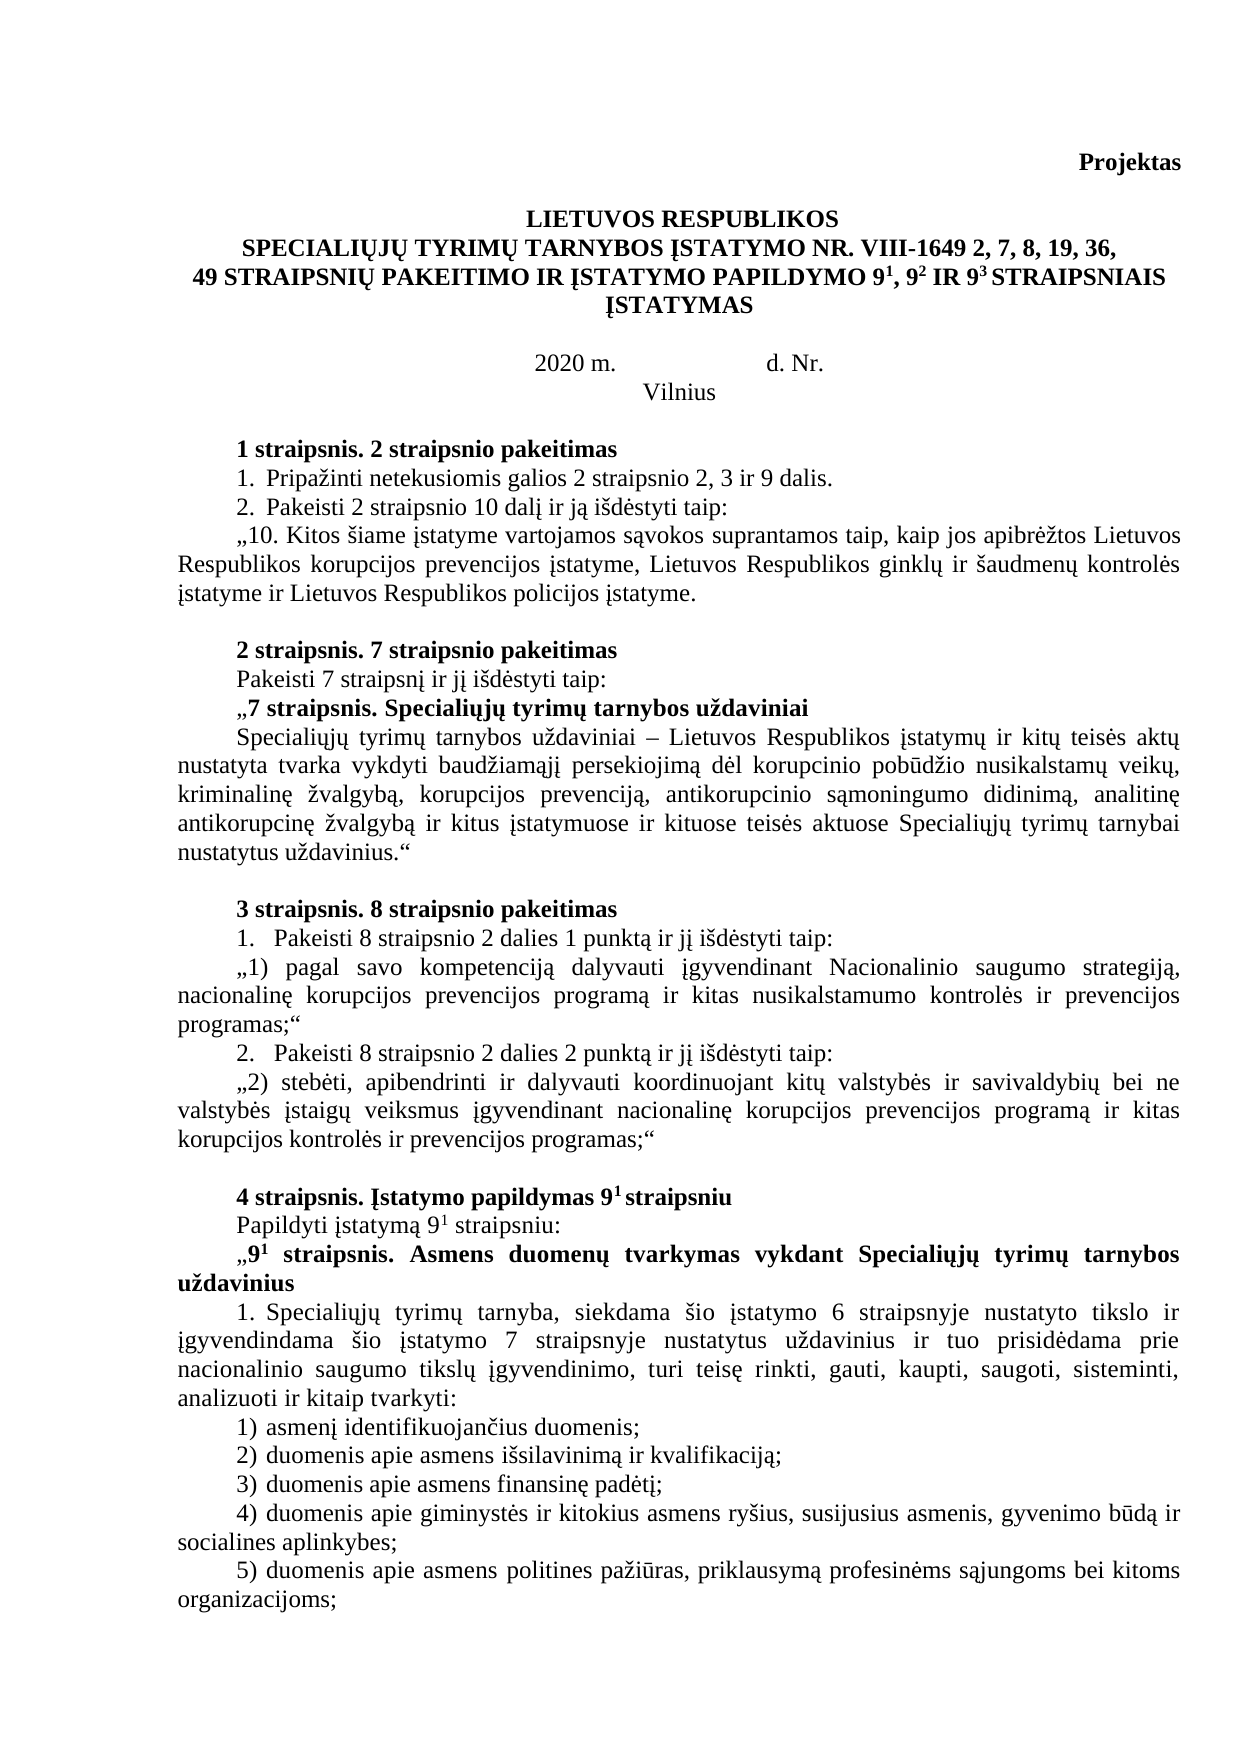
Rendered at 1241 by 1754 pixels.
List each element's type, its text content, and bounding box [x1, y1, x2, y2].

text 1 straipsnis. 2 straipsnio pakeitimas [177, 434, 1181, 463]
text 1) asmenį identifikuojančius duomenis; [177, 1412, 1181, 1441]
text „10. Kitos šiame įstatyme vartojamos sąvokos suprantamos taip, kaip jos apibrėžtos Lietuvos Respublikos korupcijos prevencijos įstatyme, Lietuvos Respublikos ginklų ir šaudmenų kontrolės įstatyme ir Lietuvos Respublikos policijos įstatyme. [177, 521, 1181, 607]
text Pakeisti 7 straipsnį ir jį išdėstyti taip: [177, 664, 1181, 693]
text 2. Pakeisti 2 straipsnio 10 dalį ir ją išdėstyti taip: [177, 492, 1181, 521]
text 1. Pakeisti 8 straipsnio 2 dalies 1 punktą ir jį išdėstyti taip: [236, 923, 1181, 952]
text „1) pagal savo kompetenciją dalyvauti įgyvendinant Nacionalinio saugumo strategiją, nacionalinę korupcijos prevencijos programą ir kitas nusikalstamumo kontrolės ir prevencijos programas;“ [177, 952, 1181, 1038]
text ĮSTATYMAS [177, 291, 1181, 319]
text Vilnius [177, 377, 1181, 406]
text 1. Specialiųjų tyrimų tarnyba, siekdama šio įstatymo 6 straipsnyje nustatyto tikslo ir įgyvendindama šio įstatymo 7 straipsnyje nustatytus uždavinius ir tuo prisidėdama prie nacionalinio saugumo tikslų įgyvendinimo, turi teisę rinkti, gauti, kaupti, saugoti, sisteminti, analizuoti ir kitaip tvarkyti: [177, 1297, 1181, 1412]
text 3 straipsnis. 8 straipsnio pakeitimas [177, 894, 1181, 923]
text LIETUVOS RESPUBLIKOS [177, 204, 1181, 233]
text 4 straipsnis. Įstatymo papildymas 91 straipsniu [177, 1182, 1181, 1211]
text 2 straipsnis. 7 straipsnio pakeitimas [177, 636, 1181, 664]
text 2. Pakeisti 8 straipsnio 2 dalies 2 punktą ir jį išdėstyti taip: [236, 1038, 1181, 1067]
text 5) duomenis apie asmens politines pažiūras, priklausymą profesinėms sąjungoms bei kitoms organizacijoms; [177, 1556, 1181, 1613]
text Projektas [856, 147, 1181, 176]
text 4) duomenis apie giminystės ir kitokius asmens ryšius, susijusius asmenis, gyvenimo būdą ir socialines aplinkybes; [177, 1498, 1181, 1556]
text 2) duomenis apie asmens išsilavinimą ir kvalifikaciją; [177, 1441, 1181, 1469]
text 2020 m. d. Nr. [177, 348, 1181, 377]
text 1. Pripažinti netekusiomis galios 2 straipsnio 2, 3 ir 9 dalis. [177, 463, 1181, 492]
text „2) stebėti, apibendrinti ir dalyvauti koordinuojant kitų valstybės ir savivaldybių bei ne valstybės įstaigų veiksmus įgyvendinant nacionalinę korupcijos prevencijos programą ir kitas korupcijos kontrolės ir prevencijos programas;“ [177, 1067, 1181, 1153]
text 3) duomenis apie asmens finansinę padėtį; [177, 1469, 1181, 1498]
text Papildyti įstatymą 91 straipsniu: [177, 1211, 1181, 1239]
text SPECIALIŲJŲ TYRIMŲ TARNYBOS ĮSTATYMO NR. VIII-1649 2, 7, 8, 19, 36, 49 STRAIPSNIŲ PAKEITIMO IR ĮSTATYMO PAPILDYMO 91, 92 IR 93 STRAIPSNIAIS [177, 233, 1181, 291]
text Specialiųjų tyrimų tarnybos uždaviniai – Lietuvos Respublikos įstatymų ir kitų teisės aktų nustatyta tvarka vykdyti baudžiamąjį persekiojimą dėl korupcinio pobūdžio nusikalstamų veikų, kriminalinę žvalgybą, korupcijos prevenciją, antikorupcinio sąmoningumo didinimą, analitinę antikorupcinę žvalgybą ir kitus įstatymuose ir kituose teisės aktuose Specialiųjų tyrimų tarnybai nustatytus uždavinius.“ [177, 722, 1181, 866]
text „7 straipsnis. Specialiųjų tyrimų tarnybos uždaviniai [177, 693, 1181, 722]
text „91 straipsnis. Asmens duomenų tvarkymas vykdant Specialiųjų tyrimų tarnybos uždavinius [177, 1239, 1181, 1297]
